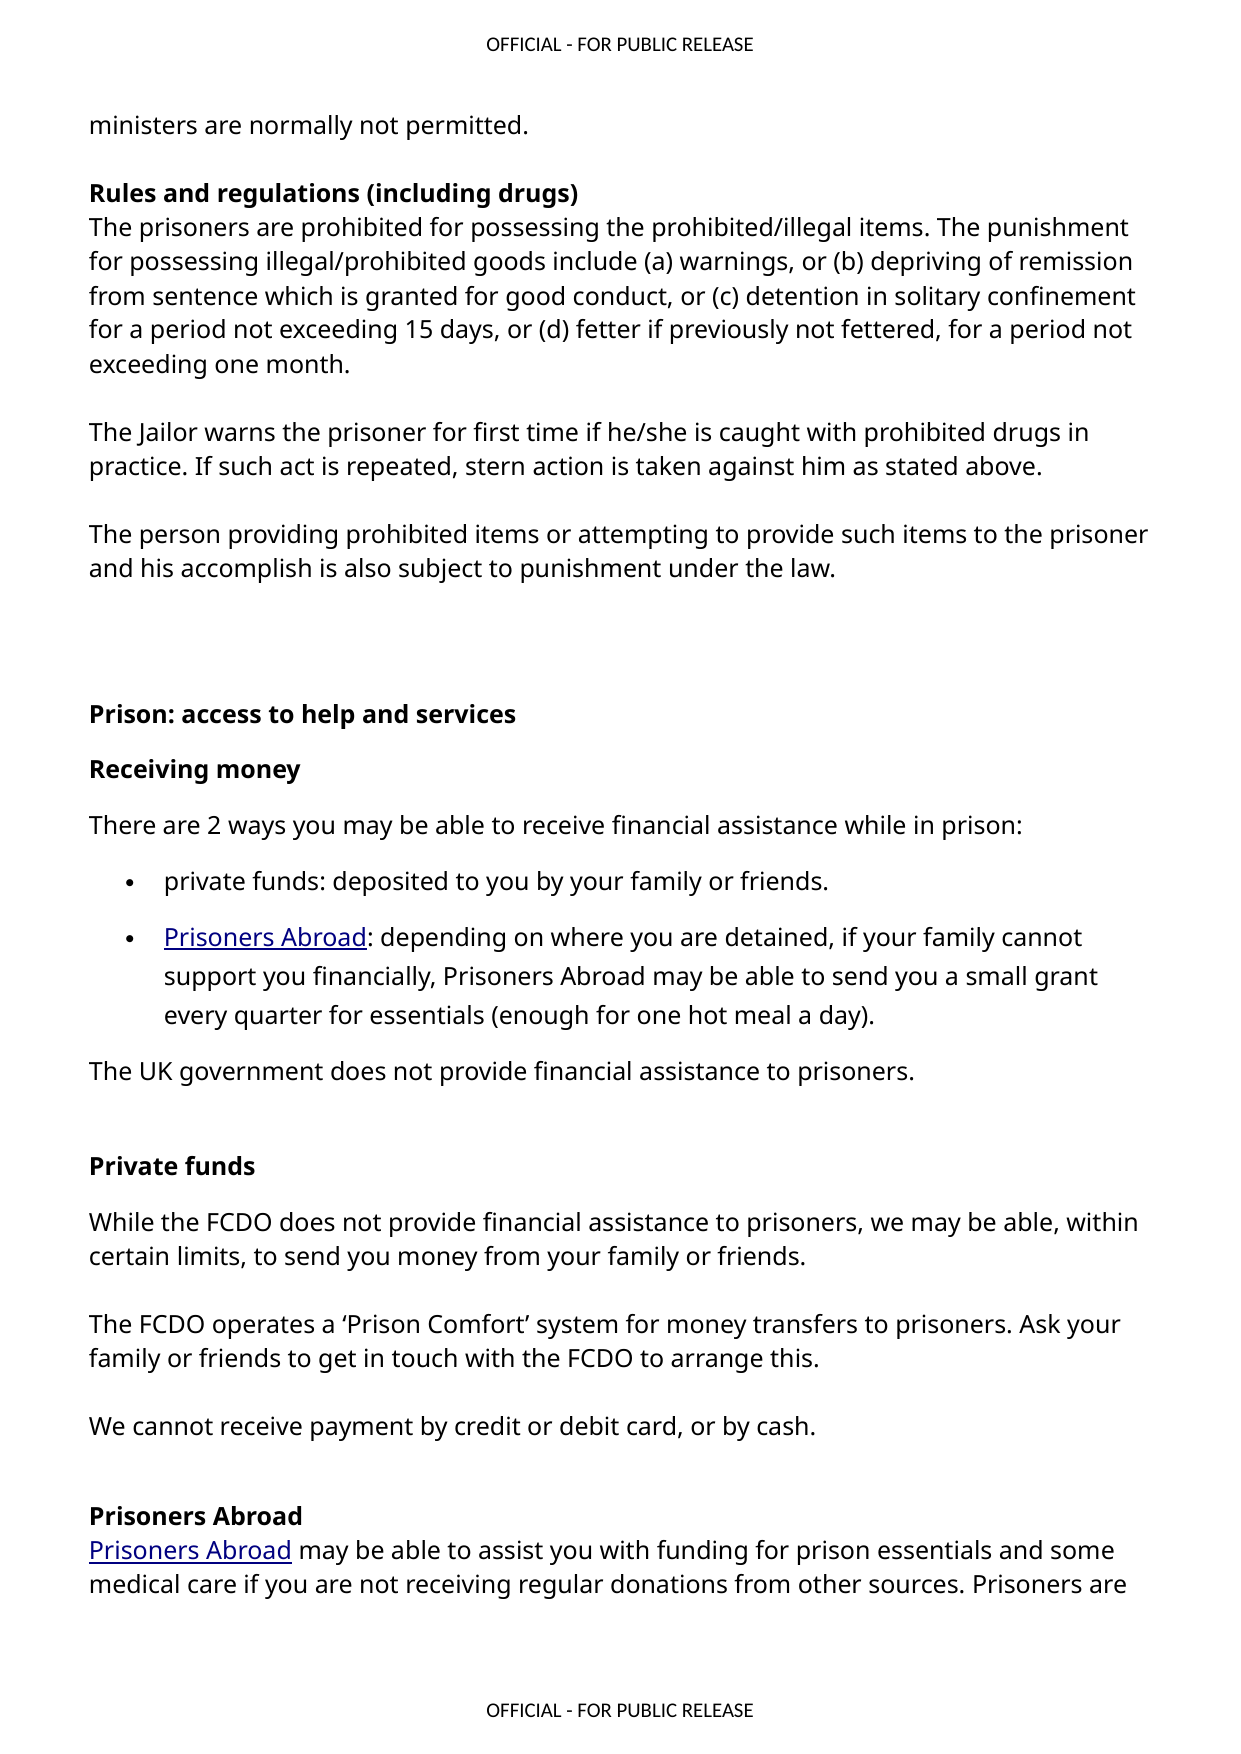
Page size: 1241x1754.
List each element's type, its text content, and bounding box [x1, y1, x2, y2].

text The Jailor warns the prisoner for first time if he/she is caught with prohibited drugs in practice. If such act is repeated, stern action is taken against him as stated above. The person providing prohibited items or attempting to provide such items to the prisoner and his accomplish is also subject to punishment under the law. [89, 414, 1167, 585]
text Private funds [89, 1149, 1167, 1183]
text ministers are normally not permitted. [89, 108, 1167, 176]
text There are 2 ways you may be able to receive financial assistance while in prison: [89, 808, 1167, 842]
text While the FCDO does not provide financial assistance to prisoners, we may be able, within certain limits, to send you money from your family or friends. [89, 1205, 1167, 1307]
text The FCDO operates a ‘Prison Comfort’ system for money transfers to prisoners. Ask your family or friends to get in touch with the FCDO to arrange this. [89, 1307, 1167, 1409]
text Prison: access to help and services [89, 696, 1167, 730]
list Prisoners Abroad: depending on where you are detained, if your family cannot support you financially, Prisoners Abroad may be able to send you a small grant every quarter for essentials (enough for one hot meal a day). [126, 920, 1167, 1032]
list private funds: deposited to you by your family or friends. [126, 864, 1167, 898]
text Rules and regulations (including drugs) The prisoners are prohibited for possessing the prohibited/illegal items. The punishment for possessing illegal/prohibited goods include (a) warnings, or (b) depriving of remission from sentence which is granted for good conduct, or (c) detention in solitary confinement for a period not exceeding 15 days, or (d) fetter if previously not fettered, for a period not exceeding one month. [89, 176, 1167, 414]
text We cannot receive payment by credit or debit card, or by cash. [89, 1409, 1167, 1443]
text Prisoners Abroad Prisoners Abroad may be able to assist you with funding for prison essentials and some medical care if you are not receiving regular donations from other sources. Prisoners are [89, 1499, 1167, 1601]
text Receiving money [89, 752, 1167, 786]
text The UK government does not provide financial assistance to prisoners. [89, 1054, 1167, 1127]
